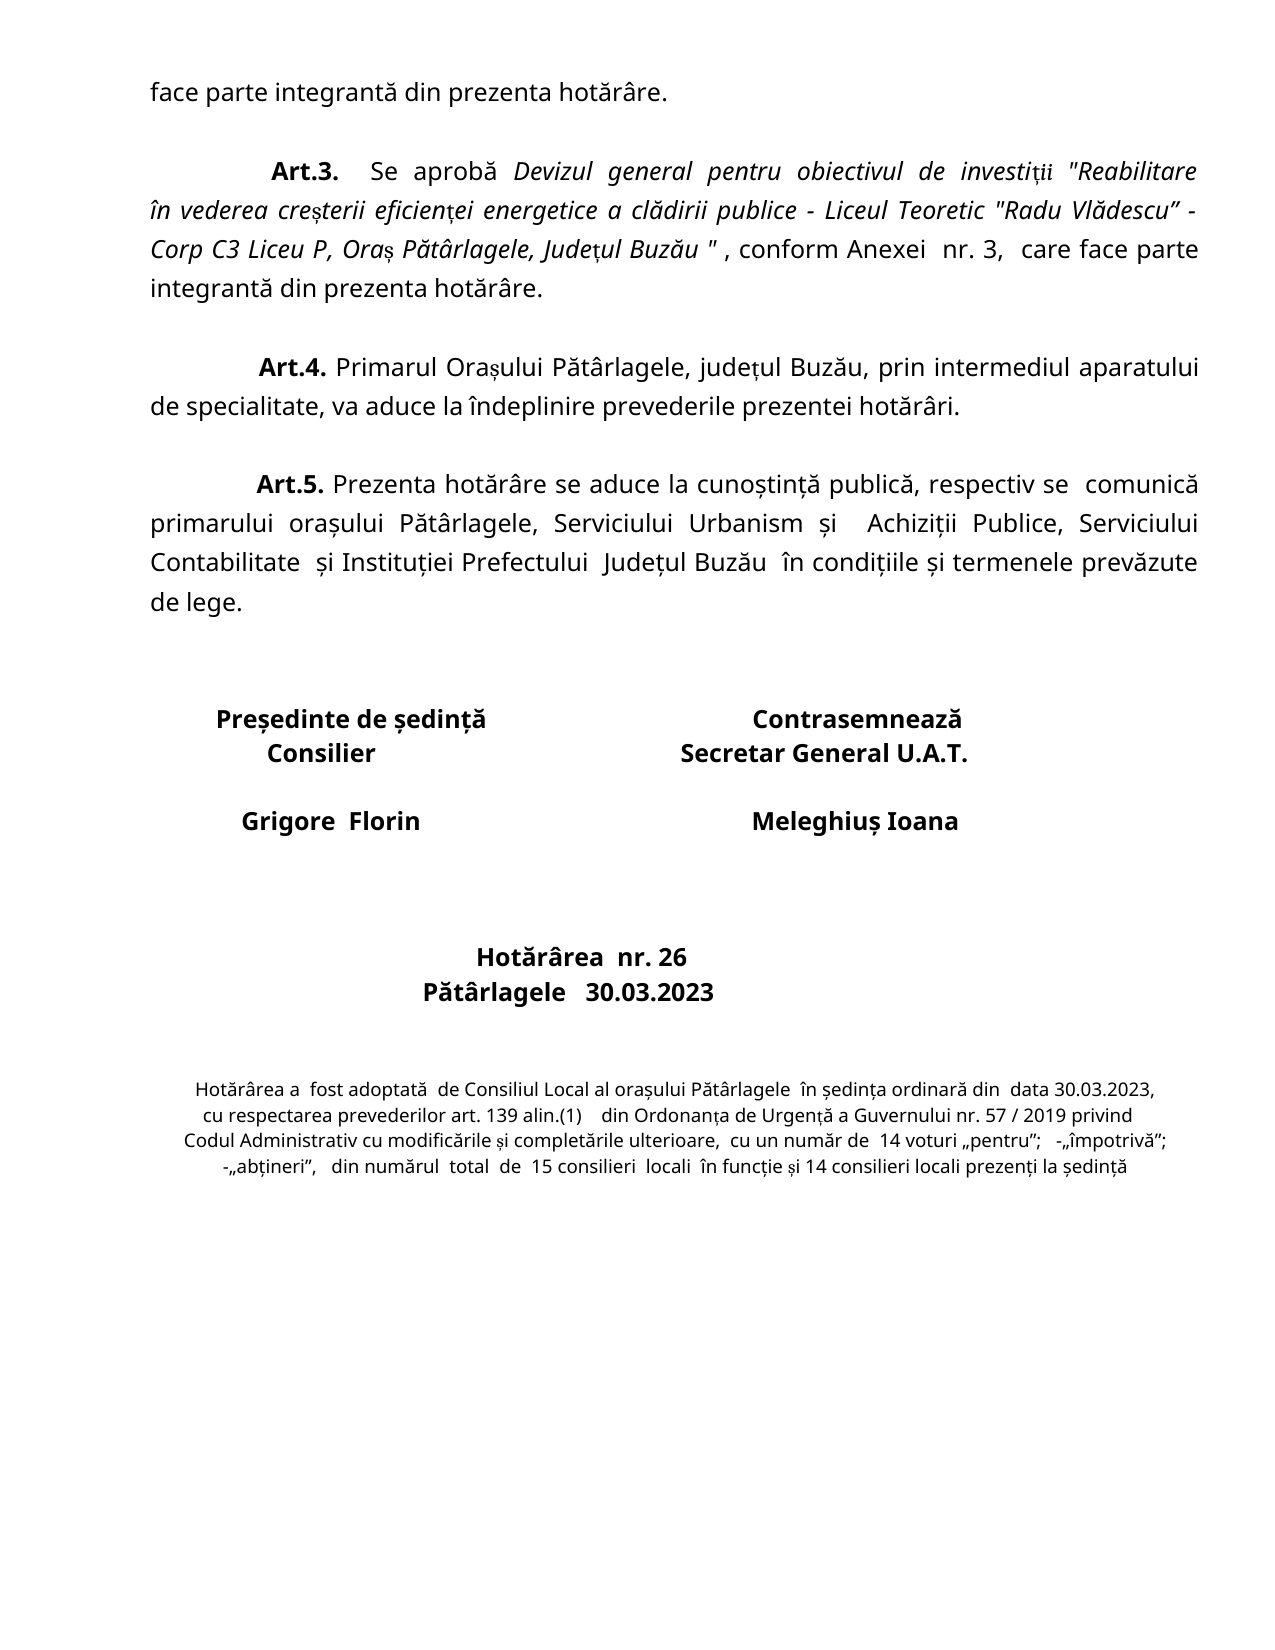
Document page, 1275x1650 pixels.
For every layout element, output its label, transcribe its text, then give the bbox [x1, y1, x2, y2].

text face parte integrantă din prezenta hotărâre. [150, 75, 1200, 109]
text Hotărârea a fost adoptată de Consiliul Local al oraşului Pătârlagele în şedinţa ordinară din data 30.03.2023, [150, 1076, 1200, 1102]
text Hotărârea nr. 26 [150, 940, 1200, 974]
text Consilier Secretar General U.A.T. [150, 736, 1200, 770]
text Art.3. Se aprobă Devizul general pentru obiectivul de investiții "Reabilitare în vederea creșterii eficienței energetice a clădirii publice - Liceul Teoretic "Radu Vlădescu” - Corp C3 Liceu P, Oraș Pătârlagele, Județul Buzău " , conform Anexei nr. 3, care face parte integrantă din prezenta hotărâre. [150, 153, 1200, 305]
text Grigore Florin Meleghiuş Ioana [150, 804, 1200, 838]
text Art.5. Prezenta hotărâre se aduce la cunoştinţă publică, respectiv se comunică primarului oraşului Pătârlagele, Serviciului Urbanism şi Achiziţii Publice, Serviciului Contabilitate şi Instituţiei Prefectului Judeţul Buzău în condiţiile şi termenele prevăzute de lege. [150, 467, 1200, 618]
text Art.4. Primarul Orașului Pătârlagele, județul Buzău, prin intermediul aparatului de specialitate, va aduce la îndeplinire prevederile prezentei hotărâri. [150, 349, 1200, 422]
text Pătârlagele 30.03.2023 [150, 974, 1200, 1008]
text Preşedinte de şedinţă Contrasemnează [150, 702, 1200, 736]
text cu respectarea prevederilor art. 139 alin.(1) din Ordonanța de Urgență a Guvernului nr. 57 / 2019 privind [150, 1102, 1200, 1127]
text Codul Administrativ cu modificările și completările ulterioare, cu un număr de 14 voturi „pentru”; -„împotrivă”; -„abţineri”, din numărul total de 15 consilieri locali în funcţie și 14 consilieri locali prezenţi la şedinţă [150, 1127, 1200, 1178]
